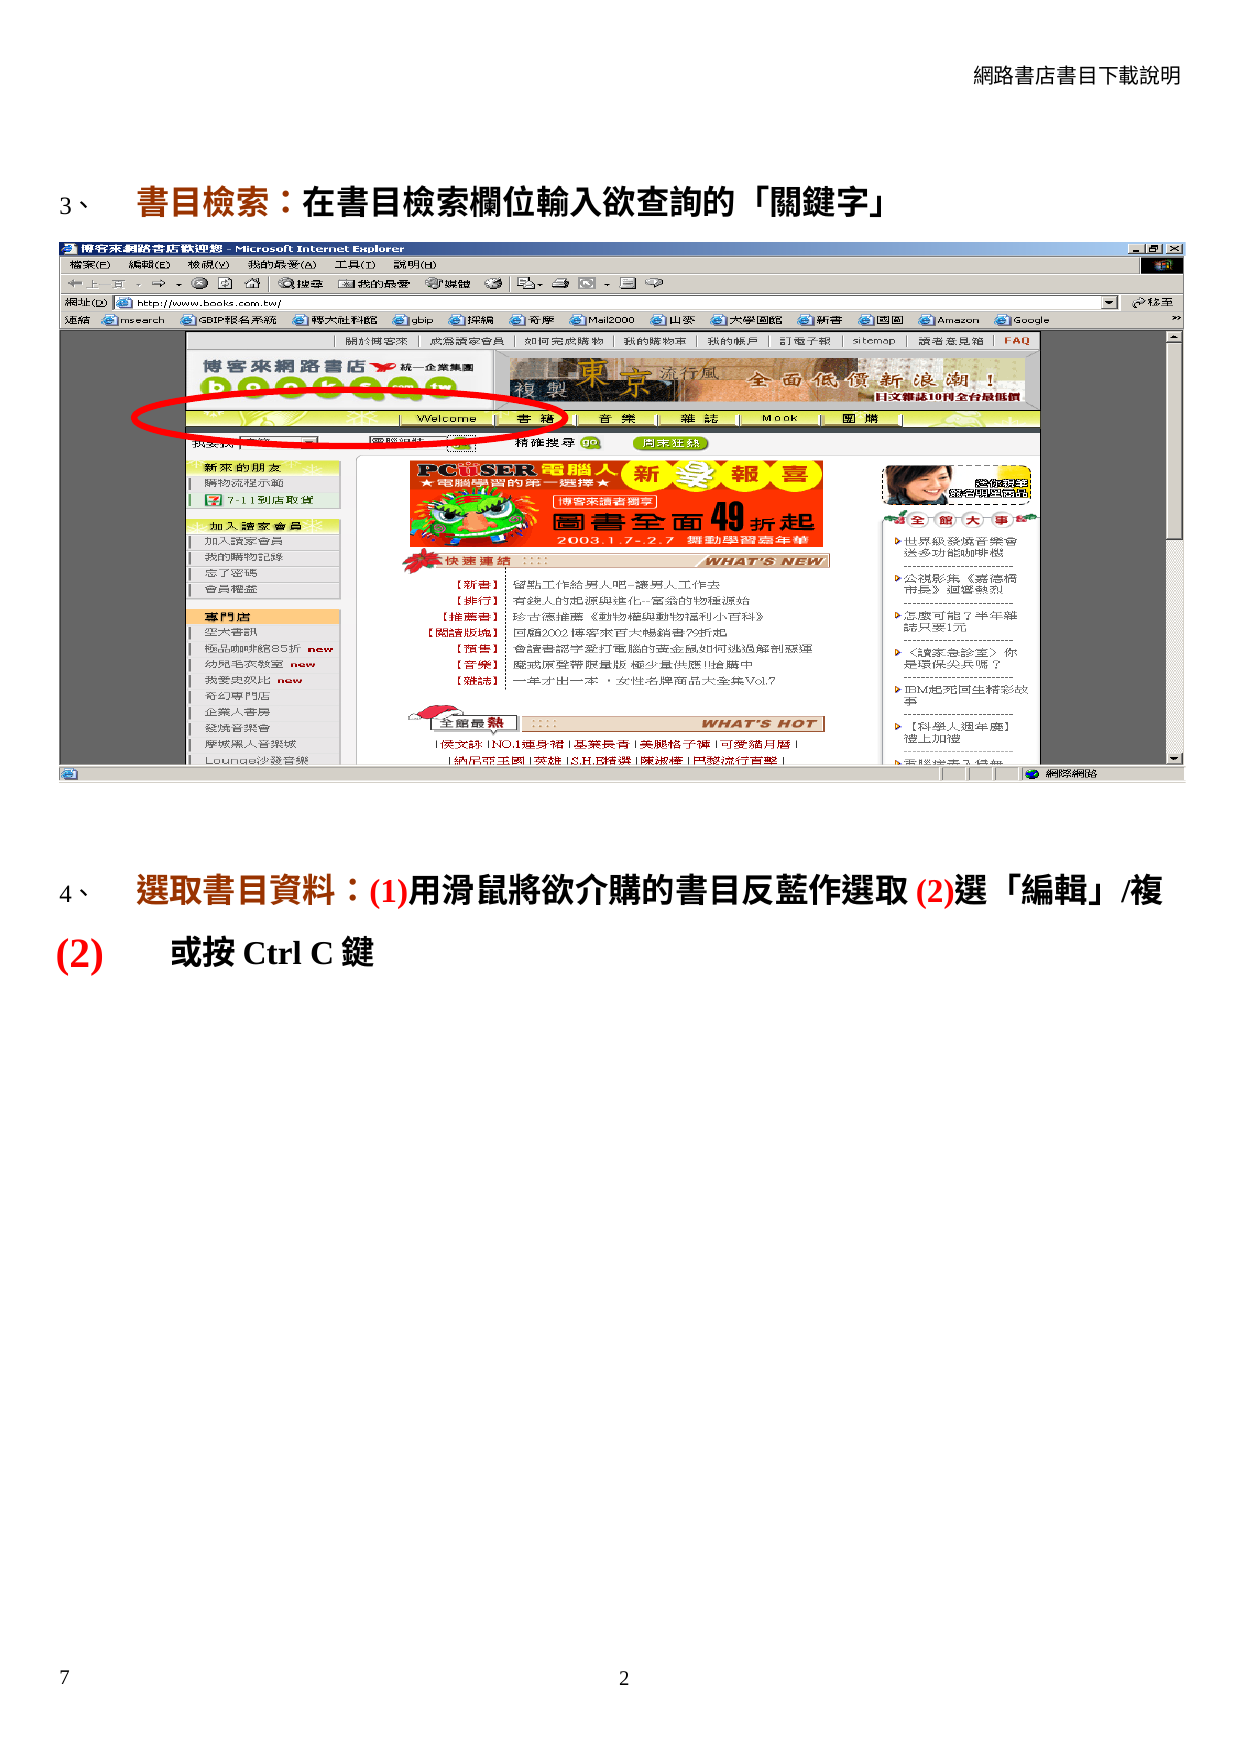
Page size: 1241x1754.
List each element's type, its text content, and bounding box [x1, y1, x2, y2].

list (2) [55, 928, 157, 976]
list 選取書目資料：(1)用滑鼠將欲介購的書目反藍作選取 (2)選「編輯」/複製或按Ctrl C鍵 [40, 846, 1181, 996]
list 書目檢索：在書目檢索欄位輸入欲查詢的「關鍵字」 [59, 158, 1181, 221]
